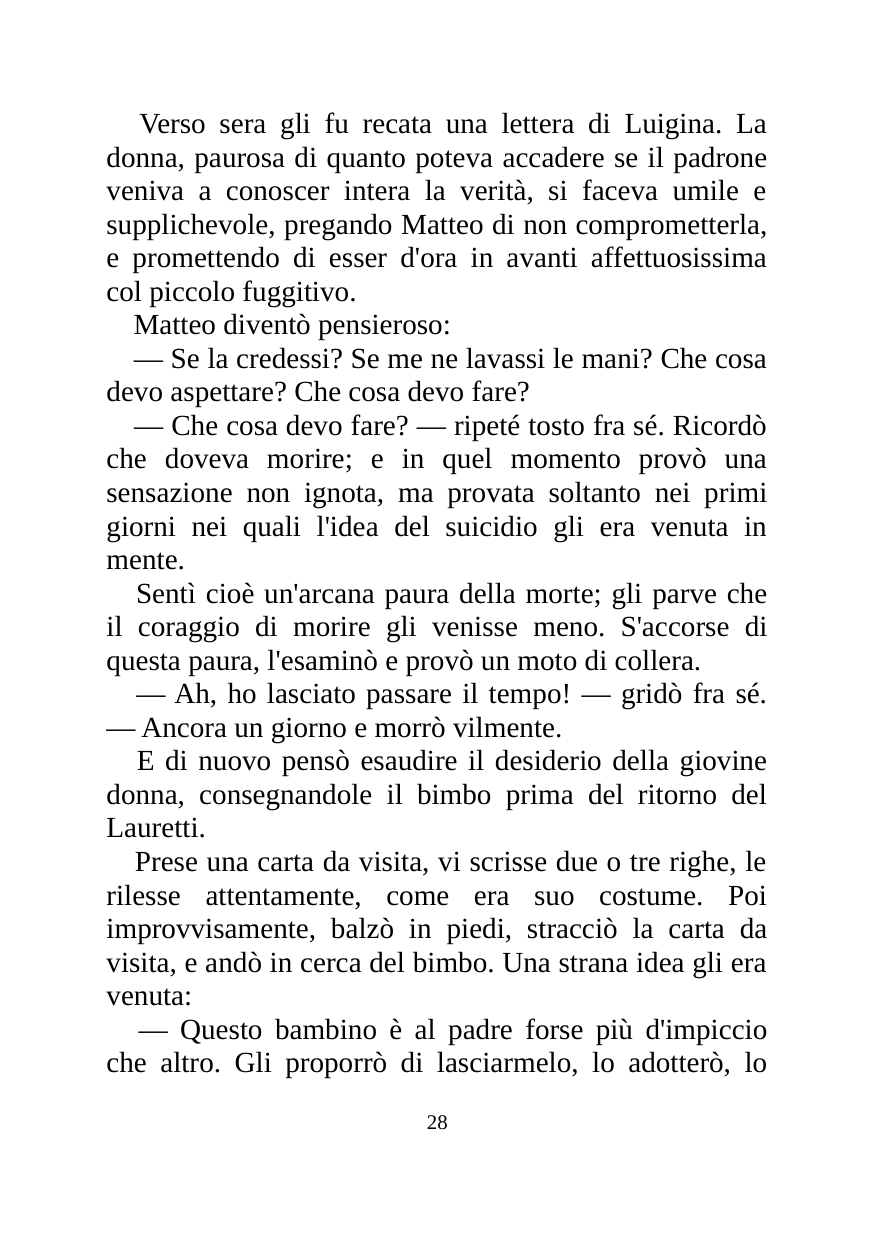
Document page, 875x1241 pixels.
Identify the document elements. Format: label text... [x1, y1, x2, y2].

text Verso sera gli fu recata una lettera di Luigina. La donna, paurosa di quanto poteva accadere se il padrone veniva a conoscer intera la verità, si faceva umile e supplichevole, pregando Matteo di non comprometterla, e promettendo di esser d'ora in avanti affettuosissima col piccolo fuggitivo. [106, 106, 768, 307]
text Matteo diventò pensieroso: [106, 307, 768, 341]
text E di nuovo pensò esaudire il desiderio della giovine donna, consegnandole il bimbo prima del ritorno del Lauretti. [106, 743, 768, 844]
text — Se la credessi? Se me ne lavassi le mani? Che cosa devo aspettare? Che cosa devo fare? [106, 341, 768, 408]
text — Ah, ho lasciato passare il tempo! — gridò fra sé. — Ancora un giorno e morrò vilmente. [106, 676, 768, 743]
text Prese una carta da visita, vi scrisse due o tre righe, le rilesse attentamente, come era suo costume. Poi improvvisamente, balzò in piedi, stracciò la carta da visita, e andò in cerca del bimbo. Una strana idea gli era venuta: [106, 844, 768, 1012]
text — Questo bambino è al padre forse più d'impiccio che altro. Gli proporrò di lasciarmelo, lo adotterò, lo [106, 1012, 768, 1079]
text — Che cosa devo fare? — ripeté tosto fra sé. Ricordò che doveva morire; e in quel momento provò una sensazione non ignota, ma provata soltanto nei primi giorni nei quali l'idea del suicidio gli era venuta in mente. [106, 408, 768, 576]
text Sentì cioè un'arcana paura della morte; gli parve che il coraggio di morire gli venisse meno. S'accorse di questa paura, l'esaminò e provò un moto di collera. [106, 576, 768, 676]
